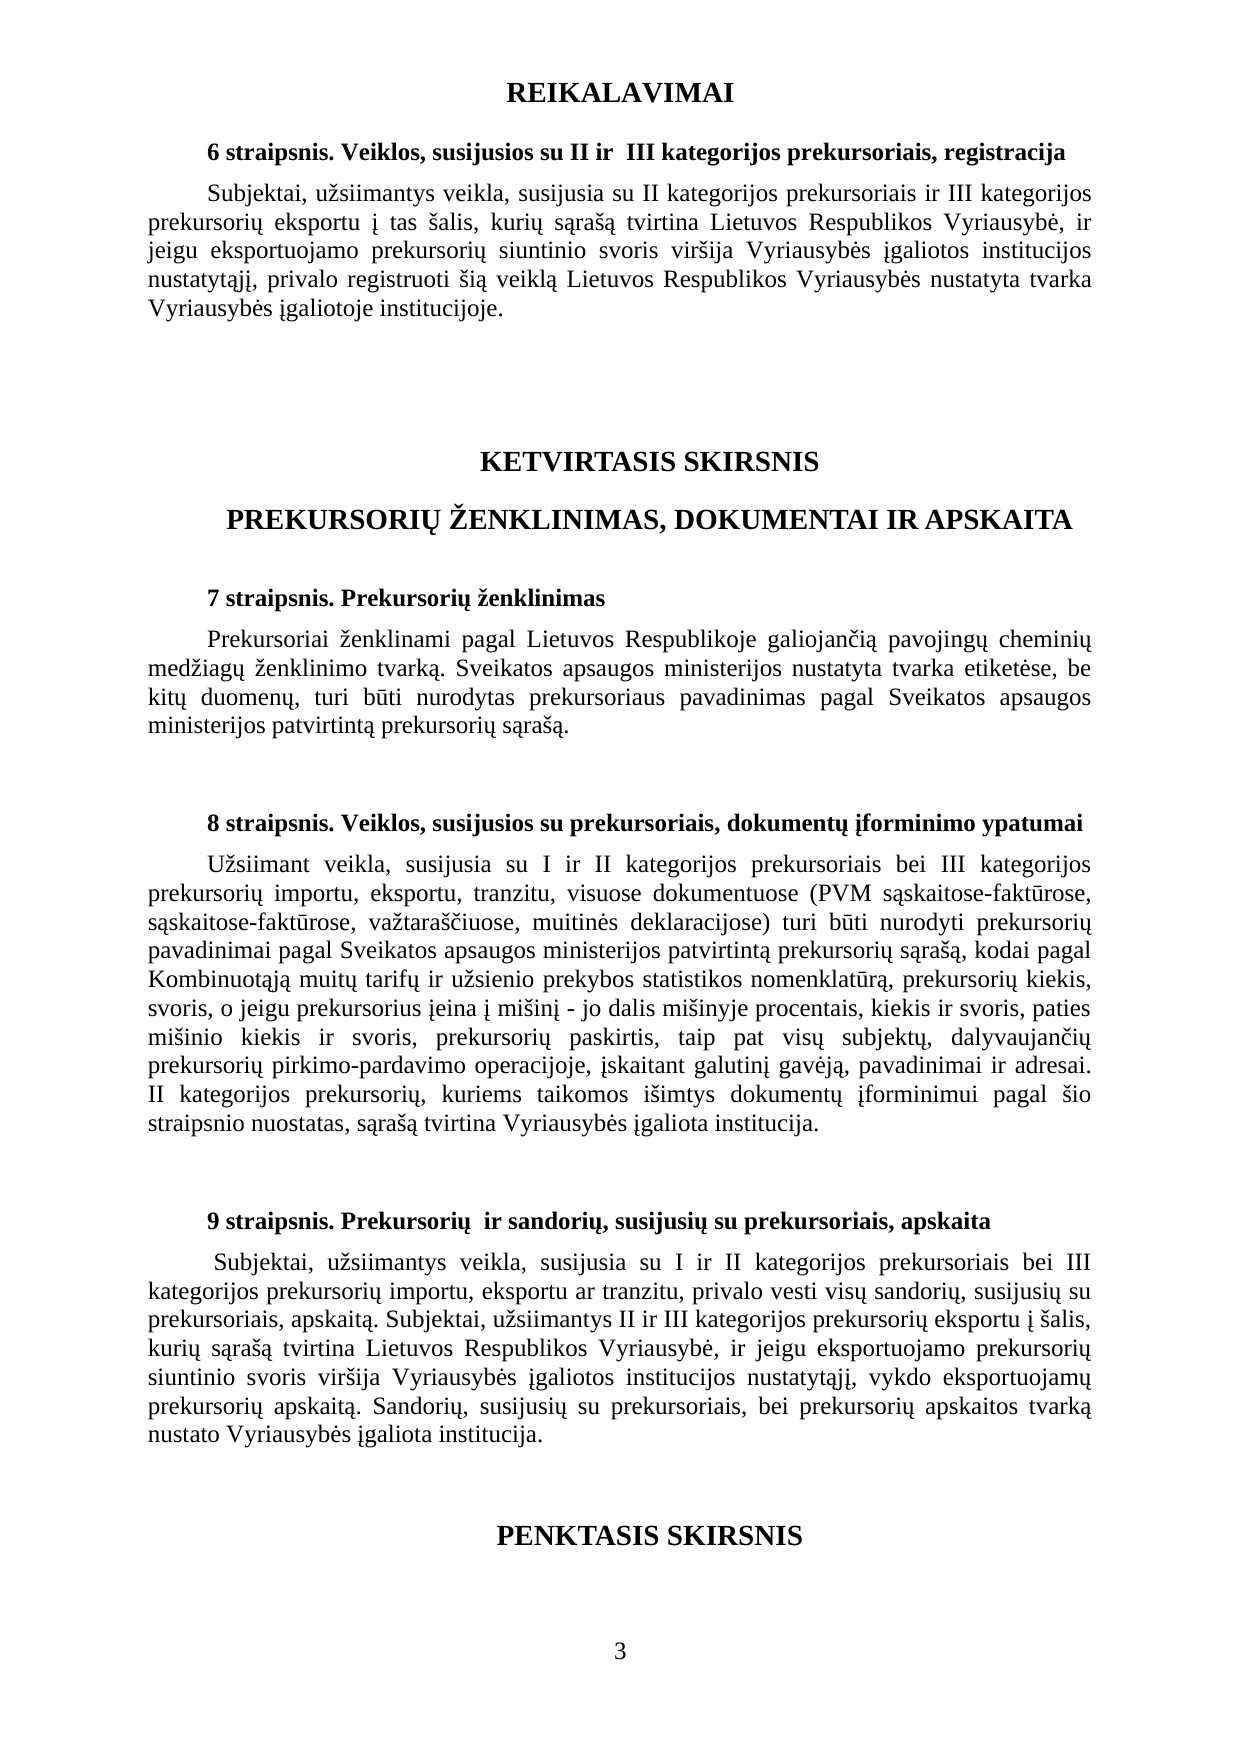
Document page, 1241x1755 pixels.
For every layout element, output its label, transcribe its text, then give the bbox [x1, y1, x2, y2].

text Subjektai, užsiimantys veikla, susijusia su I ir II kategorijos prekursoriais bei III kategorijos prekursorių importu, eksportu ar tranzitu, privalo vesti visų sandorių, susijusių su prekursoriais, apskaitą. Subjektai, užsiimantys II ir III kategorijos prekursorių eksportu į šalis, kurių sąrašą tvirtina Lietuvos Respublikos Vyriausybė, ir jeigu eksportuojamo prekursorių siuntinio svoris viršija Vyriausybės įgaliotos institucijos nustatytąjį, vykdo eksportuojamų prekursorių apskaitą. Sandorių, susijusių su prekursoriais, bei prekursorių apskaitos tvarką nustato Vyriausybės įgaliota institucija. [148, 1247, 1093, 1448]
text 9 straipsnis. Prekursorių ir sandorių, susijusių su prekursoriais, apskaita [148, 1206, 1093, 1235]
text 6 straipsnis. Veiklos, susijusios su II ir III kategorijos prekursoriais, registracija [148, 137, 1093, 166]
text Prekursoriai ženklinami pagal Lietuvos Respublikoje galiojančią pavojingų cheminių medžiagų ženklinimo tvarką. Sveikatos apsaugos ministerijos nustatyta tvarka etiketėse, be kitų duomenų, turi būti nurodytas prekursoriaus pavadinimas pagal Sveikatos apsaugos ministerijos patvirtintą prekursorių sąrašą. [148, 624, 1093, 739]
text PENKTASIS SKIRSNIS [148, 1518, 1093, 1551]
text 7 straipsnis. Prekursorių ženklinimas [148, 583, 1093, 612]
text REIKALAVIMAI [148, 75, 1093, 108]
text PREKURSORIŲ ŽENKLINIMAS, DOKUMENTAI IR APSKAITA [148, 502, 1093, 535]
text 8 straipsnis. Veiklos, susijusios su prekursoriais, dokumentų įforminimo ypatumai [148, 808, 1093, 837]
text KETVIRTASIS SKIRSNIS [148, 444, 1093, 478]
text Užsiimant veikla, susijusia su I ir II kategorijos prekursoriais bei III kategorijos prekursorių importu, eksportu, tranzitu, visuose dokumentuose (PVM sąskaitose-faktūrose, sąskaitose-faktūrose, važtaraščiuose, muitinės deklaracijose) turi būti nurodyti prekursorių pavadinimai pagal Sveikatos apsaugos ministerijos patvirtintą prekursorių sąrašą, kodai pagal Kombinuotąją muitų tarifų ir užsienio prekybos statistikos nomenklatūrą, prekursorių kiekis, svoris, o jeigu prekursorius įeina į mišinį - jo dalis mišinyje procentais, kiekis ir svoris, paties mišinio kiekis ir svoris, prekursorių paskirtis, taip pat visų subjektų, dalyvaujančių prekursorių pirkimo-pardavimo operacijoje, įskaitant galutinį gavėją, pavadinimai ir adresai. II kategorijos prekursorių, kuriems taikomos išimtys dokumentų įforminimui pagal šio straipsnio nuostatas, sąrašą tvirtina Vyriausybės įgaliota institucija. [148, 849, 1093, 1137]
text Subjektai, užsiimantys veikla, susijusia su II kategorijos prekursoriais ir III kategorijos prekursorių eksportu į tas šalis, kurių sąrašą tvirtina Lietuvos Respublikos Vyriausybė, ir jeigu eksportuojamo prekursorių siuntinio svoris viršija Vyriausybės įgaliotos institucijos nustatytąjį, privalo registruoti šią veiklą Lietuvos Respublikos Vyriausybės nustatyta tvarka Vyriausybės įgaliotoje institucijoje. [148, 178, 1093, 322]
